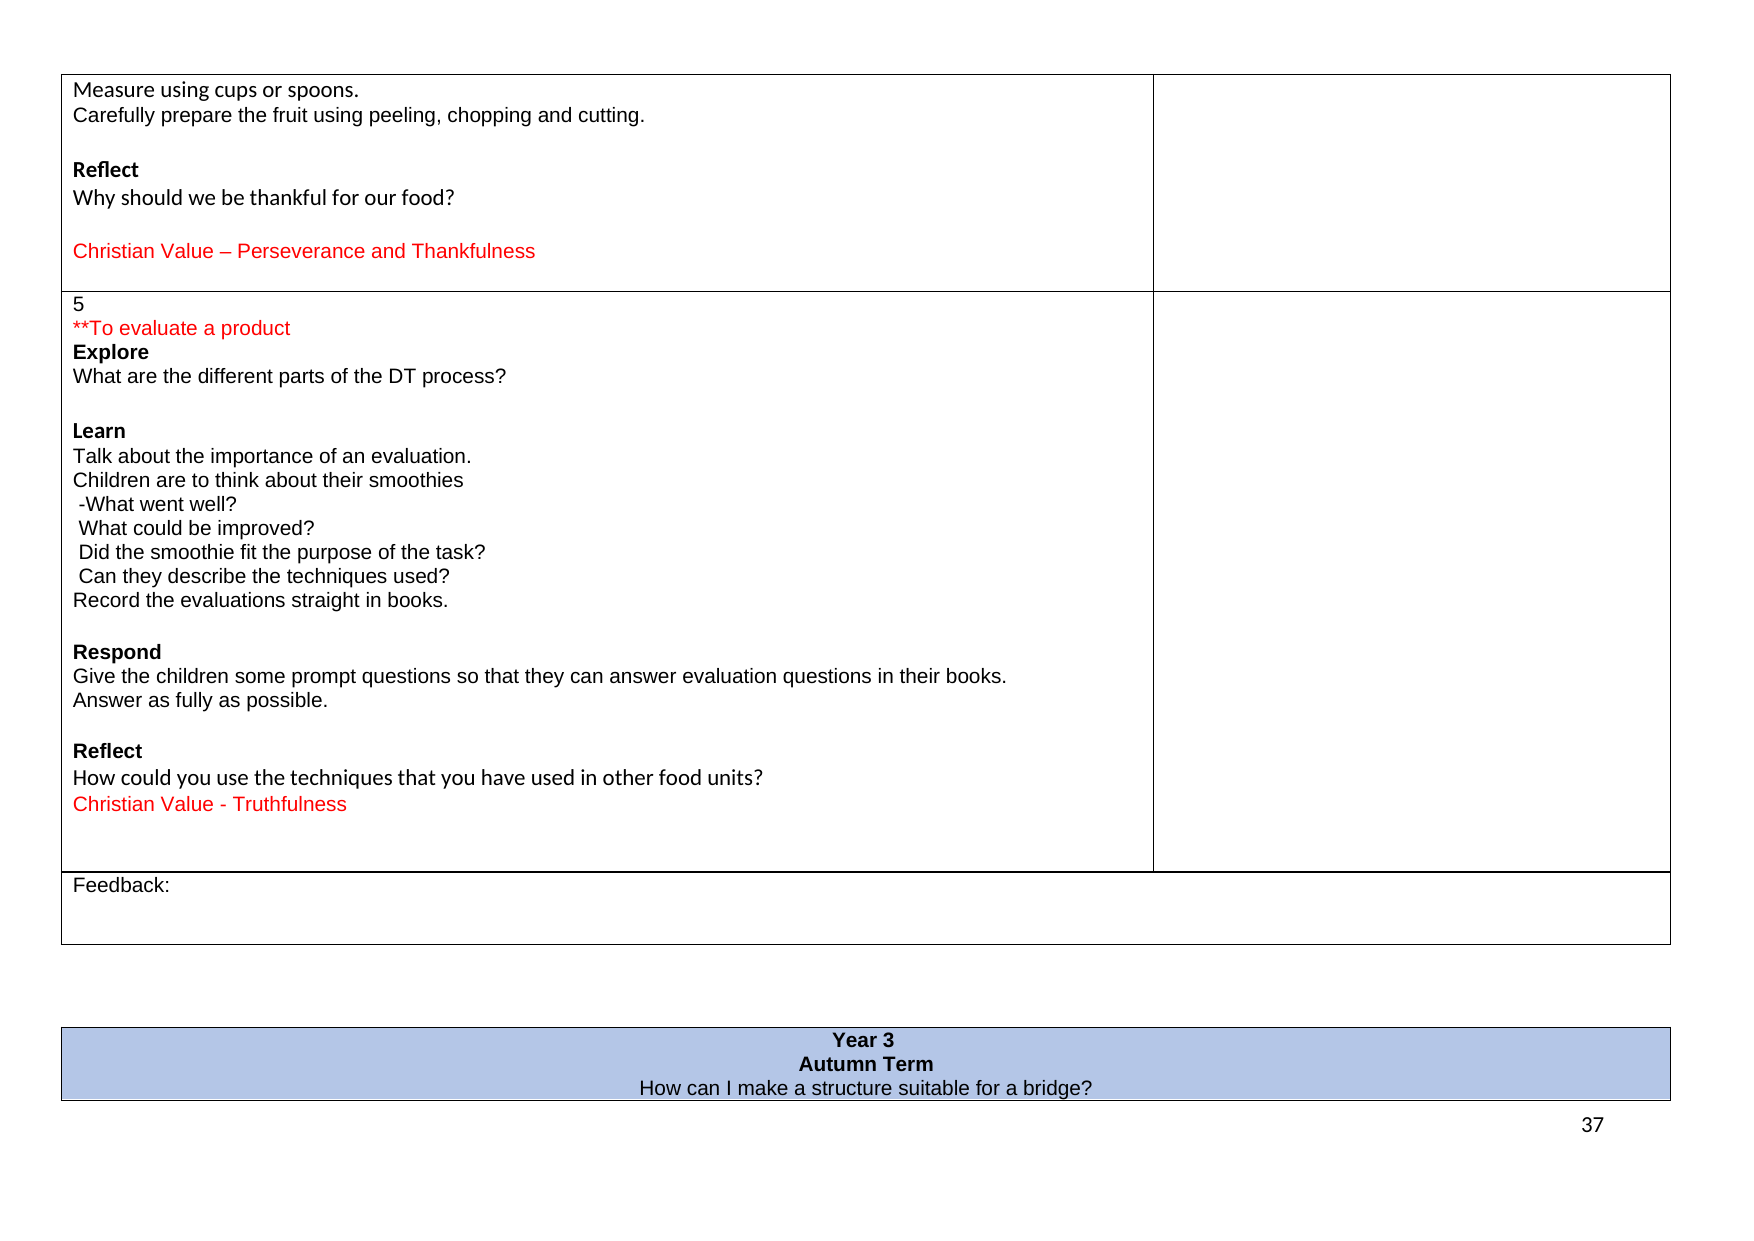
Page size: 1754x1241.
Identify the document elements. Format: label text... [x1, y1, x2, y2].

table_header Year 3 Autumn Term How can I make a structure suitable for a bridge? [62, 1028, 1670, 1099]
table_cell [1154, 292, 1670, 871]
table_cell 5 **To evaluate a product Explore What are the different parts of the DT process? Learn Talk about the importance of an evaluation. Children are to think about their smoothies -What went well? What could be improved? Did the smoothie fit the purpose of the task? Can they describe the techniques used? Record the evaluations straight in books. Respond Give the children some prompt questions so that they can answer evaluation questions in their books. Answer as fully as possible. Reflect How could you use the techniques that you have used in other food units? Christian Value - Truthfulness [62, 292, 1153, 871]
table_cell [1154, 75, 1670, 291]
table_cell Measure using cups or spoons. Carefully prepare the fruit using peeling, chopping and cutting. Reflect Why should we be thankful for our food? Christian Value – Perseverance and Thankfulness [62, 75, 1153, 291]
table_cell Feedback: [62, 873, 1670, 944]
